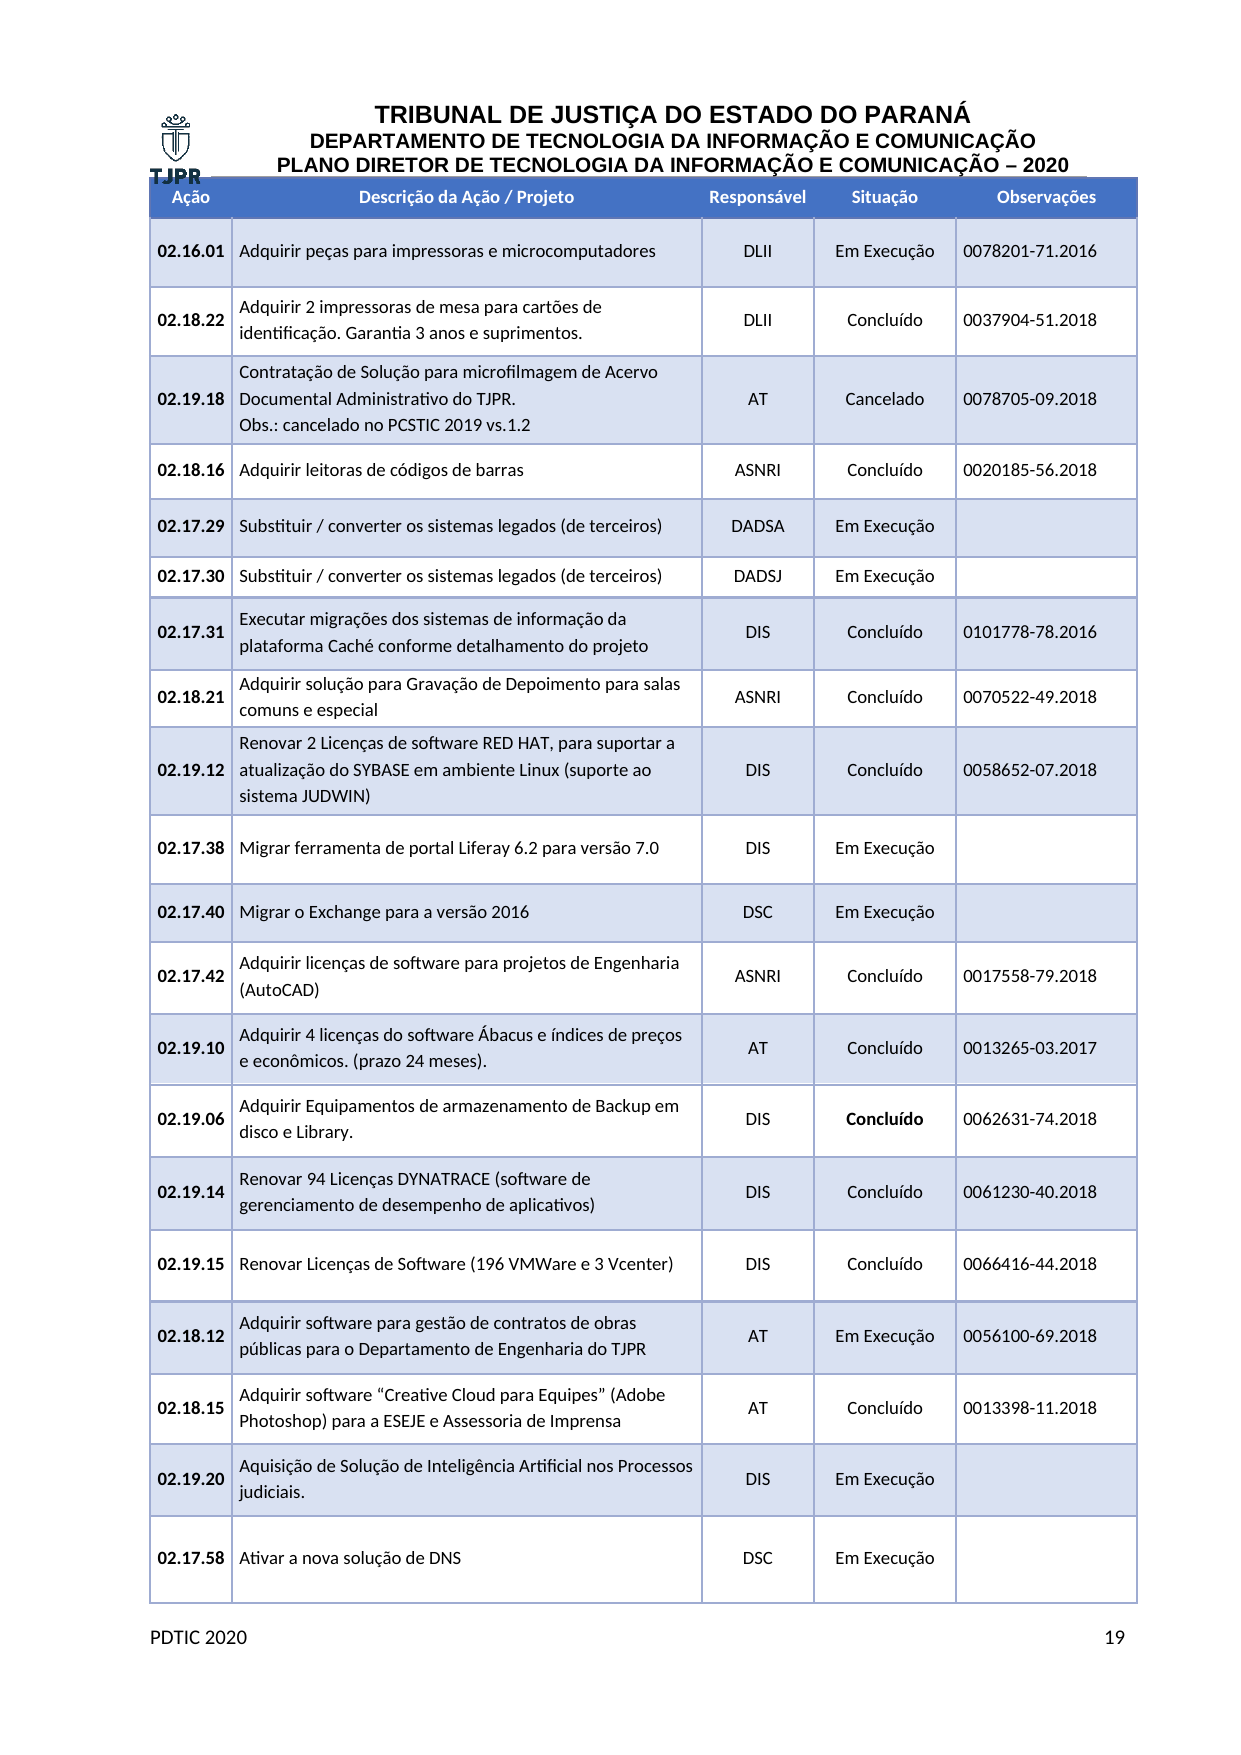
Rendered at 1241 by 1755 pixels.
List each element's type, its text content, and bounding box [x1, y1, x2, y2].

table_cell 02.19.20 [151, 1445, 231, 1515]
table_cell [957, 1517, 1136, 1602]
table_cell Concluído [815, 288, 955, 355]
table_cell ASNRI [703, 671, 813, 726]
table_cell [957, 885, 1136, 941]
table_cell 02.19.06 [151, 1086, 231, 1156]
table_cell 02.19.15 [151, 1231, 231, 1300]
table_cell 0058652-07.2018 [957, 728, 1136, 814]
table_cell ASNRI [703, 445, 813, 498]
table_header Situação [814, 179, 956, 217]
table_cell Renovar 2 Licenças de software RED HAT, para suportar a atualização do SYBASE em ambiente Linux (suporte ao sistema JUDWIN) [233, 728, 701, 814]
table_cell Em Execução [815, 558, 955, 596]
table_cell Migrar o Exchange para a versão 2016 [233, 885, 701, 941]
table_cell 0017558-79.2018 [957, 943, 1136, 1012]
table_cell 0066416-44.2018 [957, 1231, 1136, 1300]
table_cell Contratação de Solução para microfilmagem de Acervo Documental Administrativo do TJPR. Obs.: cancelado no PCSTIC 2019 vs.1.2 [233, 357, 701, 443]
table_cell 02.17.31 [151, 599, 231, 669]
table_cell ASNRI [703, 943, 813, 1012]
table_cell Concluído [815, 445, 955, 498]
table_cell DIS [703, 599, 813, 669]
table_cell DADSJ [703, 558, 813, 596]
table_cell 02.18.15 [151, 1375, 231, 1443]
table_cell Migrar ferramenta de portal Liferay 6.2 para versão 7.0 [233, 816, 701, 883]
table_cell Aquisição de Solução de Inteligência Artificial nos Processos judiciais. [233, 1445, 701, 1515]
table_cell 0056100-69.2018 [957, 1303, 1136, 1373]
table_cell Adquirir 2 impressoras de mesa para cartões de identificação. Garantia 3 anos e suprimentos. [233, 288, 701, 355]
table_cell 0061230-40.2018 [957, 1158, 1136, 1229]
table_cell Concluído [815, 1086, 955, 1156]
table_cell Concluído [815, 1015, 955, 1083]
table_cell Cancelado [815, 357, 955, 443]
table_cell Substituir / converter os sistemas legados (de terceiros) [233, 558, 701, 596]
table_cell 02.17.29 [151, 500, 231, 556]
table_cell Concluído [815, 728, 955, 814]
table_cell Adquirir 4 licenças do software Ábacus e índices de preços e econômicos. (prazo 24 meses). [233, 1015, 701, 1083]
table_cell Em Execução [815, 1445, 955, 1515]
table_cell 02.17.58 [151, 1517, 231, 1602]
table_cell DIS [703, 816, 813, 883]
table_cell 02.19.18 [151, 357, 231, 443]
table_cell 0013265-03.2017 [957, 1015, 1136, 1083]
table_cell DADSA [703, 500, 813, 556]
table_cell Concluído [815, 1231, 955, 1300]
table_cell Adquirir peças para impressoras e microcomputadores [233, 219, 701, 286]
table_cell 0078201-71.2016 [957, 219, 1136, 286]
table_cell 0037904-51.2018 [957, 288, 1136, 355]
table_cell Concluído [815, 1158, 955, 1229]
table_cell Em Execução [815, 816, 955, 883]
table_cell Concluído [815, 599, 955, 669]
table_cell DLII [703, 288, 813, 355]
table_cell AT [703, 1015, 813, 1083]
table_cell 02.17.42 [151, 943, 231, 1012]
table_header Responsável [702, 179, 814, 217]
table_cell Executar migrações dos sistemas de informação da plataforma Caché conforme detalhamento do projeto [233, 599, 701, 669]
table_cell 0013398-11.2018 [957, 1375, 1136, 1443]
table_cell 0101778-78.2016 [957, 599, 1136, 669]
table_cell 0020185-56.2018 [957, 445, 1136, 498]
table_cell 02.18.22 [151, 288, 231, 355]
table_cell 02.17.40 [151, 885, 231, 941]
table_cell Adquirir Equipamentos de armazenamento de Backup em disco e Library. [233, 1086, 701, 1156]
table_cell DIS [703, 1231, 813, 1300]
table_cell DIS [703, 1086, 813, 1156]
table_cell Concluído [815, 1375, 955, 1443]
table_cell Concluído [815, 943, 955, 1012]
table_cell DSC [703, 1517, 813, 1602]
table_cell Ativar a nova solução de DNS [233, 1517, 701, 1602]
table_cell 0062631-74.2018 [957, 1086, 1136, 1156]
table_cell Concluído [815, 671, 955, 726]
table_cell Renovar Licenças de Software (196 VMWare e 3 Vcenter) [233, 1231, 701, 1300]
table_cell AT [703, 357, 813, 443]
table_cell Adquirir software para gestão de contratos de obras públicas para o Departamento de Engenharia do TJPR [233, 1303, 701, 1373]
table_cell Em Execução [815, 885, 955, 941]
table_cell 02.16.01 [151, 219, 231, 286]
table_cell Renovar 94 Licenças DYNATRACE (software de gerenciamento de desempenho de aplicativos) [233, 1158, 701, 1229]
table_cell 02.18.21 [151, 671, 231, 726]
table_cell [957, 558, 1136, 596]
table_cell DIS [703, 1445, 813, 1515]
table_cell Adquirir licenças de software para projetos de Engenharia (AutoCAD) [233, 943, 701, 1012]
table_cell 02.18.16 [151, 445, 231, 498]
table_cell Adquirir software “Creative Cloud para Equipes” (Adobe Photoshop) para a ESEJE e Assessoria de Imprensa [233, 1375, 701, 1443]
table_cell [957, 816, 1136, 883]
table_cell 02.18.12 [151, 1303, 231, 1373]
table_cell DIS [703, 728, 813, 814]
table_cell 02.17.30 [151, 558, 231, 596]
table_cell Em Execução [815, 219, 955, 286]
table_cell AT [703, 1303, 813, 1373]
table_header Observações [956, 179, 1136, 217]
table_cell Em Execução [815, 1517, 955, 1602]
table_cell 0078705-09.2018 [957, 357, 1136, 443]
table_cell DLII [703, 219, 813, 286]
table_cell DSC [703, 885, 813, 941]
table_cell 0070522-49.2018 [957, 671, 1136, 726]
table_cell Em Execução [815, 1303, 955, 1373]
table_cell 02.19.10 [151, 1015, 231, 1083]
table_cell 02.19.12 [151, 728, 231, 814]
table_cell Adquirir leitoras de códigos de barras [233, 445, 701, 498]
table_header Ação [151, 179, 232, 217]
table_header Descrição da Ação / Projeto [232, 179, 702, 217]
table_cell [957, 1445, 1136, 1515]
table_cell Substituir / converter os sistemas legados (de terceiros) [233, 500, 701, 556]
table_cell Em Execução [815, 500, 955, 556]
table_cell AT [703, 1375, 813, 1443]
table_cell DIS [703, 1158, 813, 1229]
table_cell 02.19.14 [151, 1158, 231, 1229]
table_cell [957, 500, 1136, 556]
table_cell Adquirir solução para Gravação de Depoimento para salas comuns e especial [233, 671, 701, 726]
table_cell 02.17.38 [151, 816, 231, 883]
